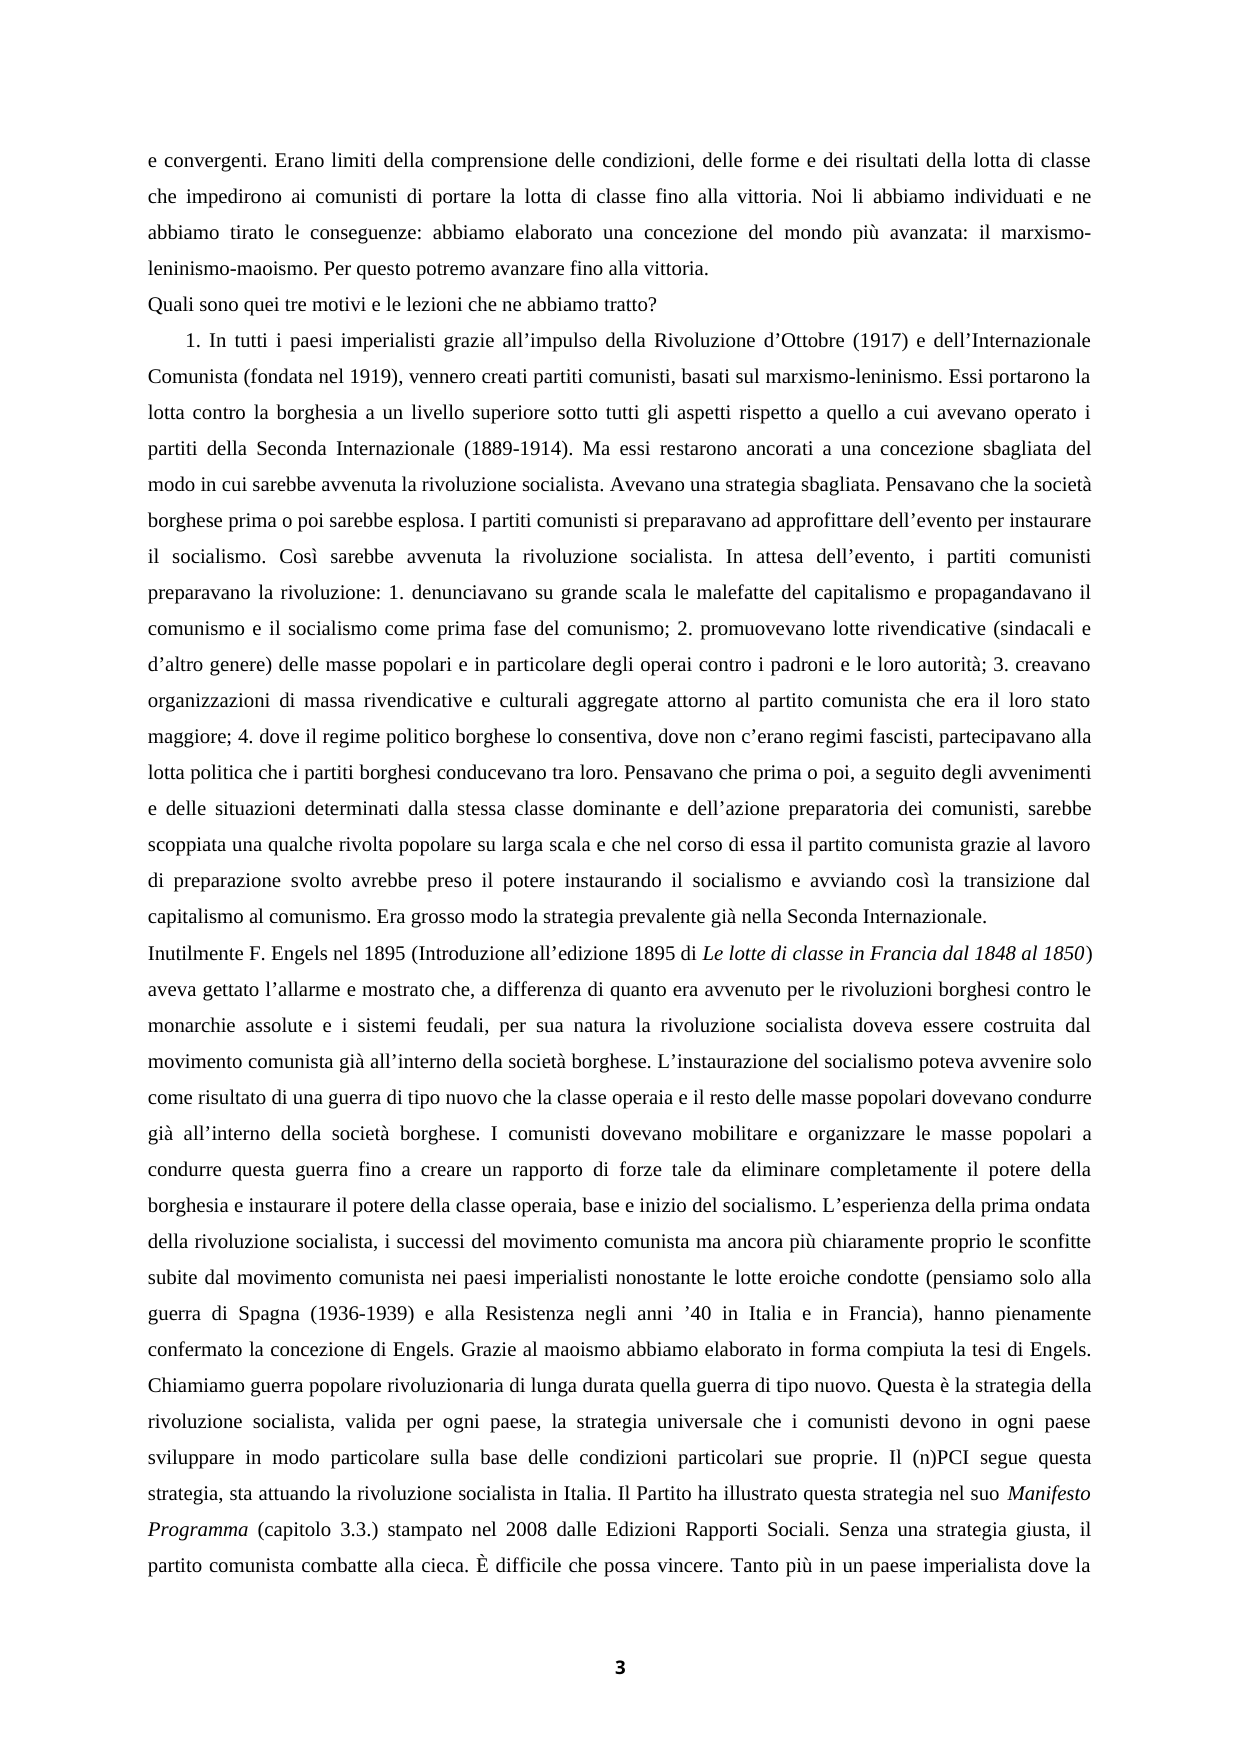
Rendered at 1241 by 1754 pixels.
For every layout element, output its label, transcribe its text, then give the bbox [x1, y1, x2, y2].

text Inutilmente F. Engels nel 1895 (Introduzione all’edizione 1895 di Le lotte di classe in Francia dal 1848 al 1850) aveva gettato l’allarme e mostrato che, a differenza di quanto era avvenuto per le rivoluzioni borghesi contro le monarchie assolute e i sistemi feudali, per sua natura la rivoluzione socialista doveva essere costruita dal movimento comunista già all’interno della società borghese. L’instaurazione del socialismo poteva avvenire solo come risultato di una guerra di tipo nuovo che la classe operaia e il resto delle masse popolari dovevano condurre già all’interno della società borghese. I comunisti dovevano mobilitare e organizzare le masse popolari a condurre questa guerra fino a creare un rapporto di forze tale da eliminare completamente il potere della borghesia e instaurare il potere della classe operaia, base e inizio del socialismo. L’esperienza della prima ondata della rivoluzione socialista, i successi del movimento comunista ma ancora più chiaramente proprio le sconfitte subite dal movimento comunista nei paesi imperialisti nonostante le lotte eroiche condotte (pensiamo solo alla guerra di Spagna (1936-1939) e alla Resistenza negli anni ’40 in Italia e in Francia), hanno pienamente confermato la concezione di Engels. Grazie al maoismo abbiamo elaborato in forma compiuta la tesi di Engels. Chiamiamo guerra popolare rivoluzionaria di lunga durata quella guerra di tipo nuovo. Questa è la strategia della rivoluzione socialista, valida per ogni paese, la strategia universale che i comunisti devono in ogni paese sviluppare in modo particolare sulla base delle condizioni particolari sue proprie. Il (n)PCI segue questa strategia, sta attuando la rivoluzione socialista in Italia. Il Partito ha illustrato questa strategia nel suo Manifesto Programma (capitolo 3.3.) stampato nel 2008 dalle Edizioni Rapporti Sociali. Senza una strategia giusta, il partito comunista combatte alla cieca. È difficile che possa vincere. Tanto più in un paese imperialista dove la [148, 941, 1093, 1577]
text e convergenti. Erano limiti della comprensione delle condizioni, delle forme e dei risultati della lotta di classe che impedirono ai comunisti di portare la lotta di classe fino alla vittoria. Noi li abbiamo individuati e ne abbiamo tirato le conseguenze: abbiamo elaborato una concezione del mondo più avanzata: il marxismo-leninismo-maoismo. Per questo potremo avanzare fino alla vittoria. [148, 148, 1093, 280]
text 1. In tutti i paesi imperialisti grazie all’impulso della Rivoluzione d’Ottobre (1917) e dell’Internazionale Comunista (fondata nel 1919), vennero creati partiti comunisti, basati sul marxismo-leninismo. Essi portarono la lotta contro la borghesia a un livello superiore sotto tutti gli aspetti rispetto a quello a cui avevano operato i partiti della Seconda Internazionale (1889-1914). Ma essi restarono ancorati a una concezione sbagliata del modo in cui sarebbe avvenuta la rivoluzione socialista. Avevano una strategia sbagliata. Pensavano che la società borghese prima o poi sarebbe esplosa. I partiti comunisti si preparavano ad approfittare dell’evento per instaurare il socialismo. Così sarebbe avvenuta la rivoluzione socialista. In attesa dell’evento, i partiti comunisti preparavano la rivoluzione: 1. denunciavano su grande scala le malefatte del capitalismo e propagandavano il comunismo e il socialismo come prima fase del comunismo; 2. promuovevano lotte rivendicative (sindacali e d’altro genere) delle masse popolari e in particolare degli operai contro i padroni e le loro autorità; 3. creavano organizzazioni di massa rivendicative e culturali aggregate attorno al partito comunista che era il loro stato maggiore; 4. dove il regime politico borghese lo consentiva, dove non c’erano regimi fascisti, partecipavano alla lotta politica che i partiti borghesi conducevano tra loro. Pensavano che prima o poi, a seguito degli avvenimenti e delle situazioni determinati dalla stessa classe dominante e dell’azione preparatoria dei comunisti, sarebbe scoppiata una qualche rivolta popolare su larga scala e che nel corso di essa il partito comunista grazie al lavoro di preparazione svolto avrebbe preso il potere instaurando il socialismo e avviando così la transizione dal capitalismo al comunismo. Era grosso modo la strategia prevalente già nella Seconda Internazionale. [148, 328, 1093, 928]
text Quali sono quei tre motivi e le lezioni che ne abbiamo tratto? [148, 292, 1093, 316]
